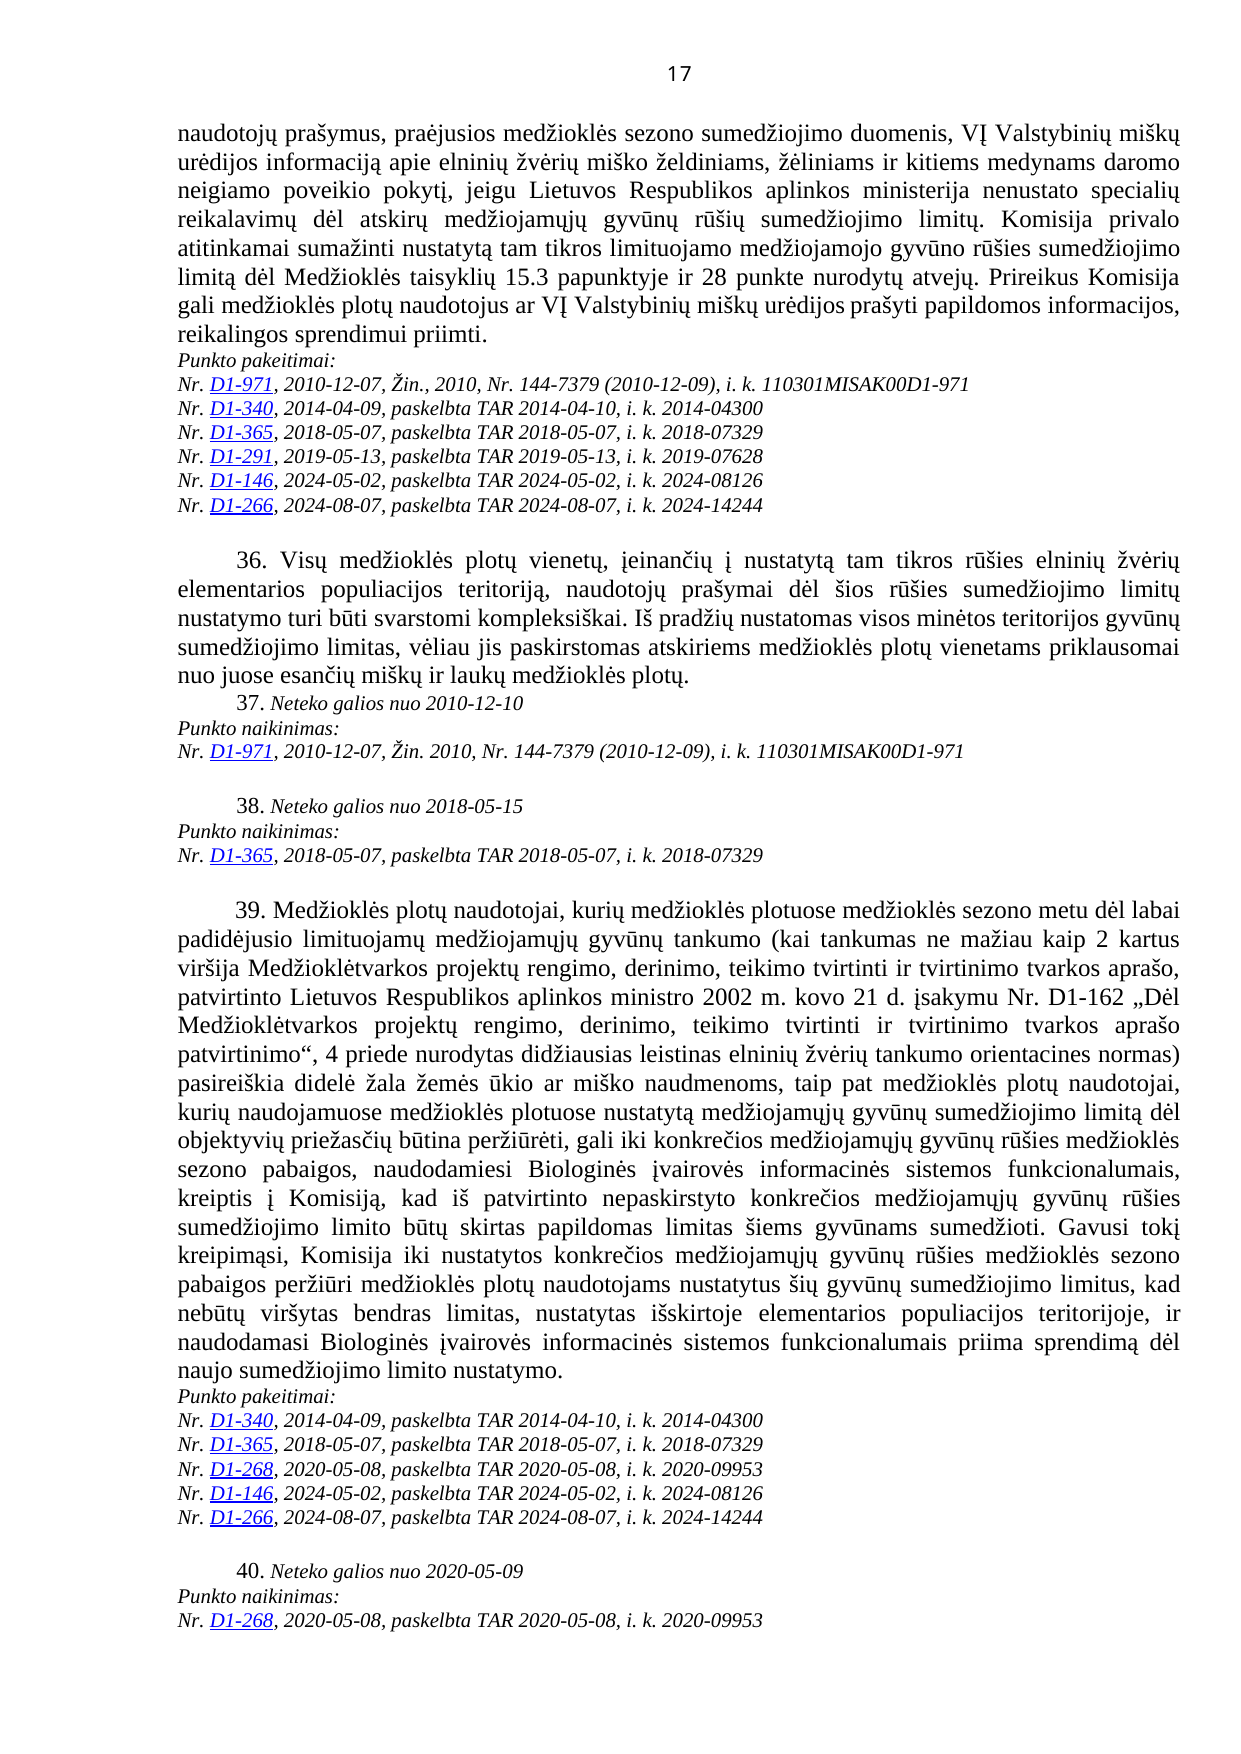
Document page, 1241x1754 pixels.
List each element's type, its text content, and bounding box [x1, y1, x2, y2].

text naudotojų prašymus, praėjusios medžioklės sezono sumedžiojimo duomenis, VĮ Valstybinių miškų urėdijos informaciją apie elninių žvėrių miško želdiniams, žėliniams ir kitiems medynams daromo neigiamo poveikio pokytį, jeigu Lietuvos Respublikos aplinkos ministerija nenustato specialių reikalavimų dėl atskirų medžiojamųjų gyvūnų rūšių sumedžiojimo limitų. Komisija privalo atitinkamai sumažinti nustatytą tam tikros limituojamo medžiojamojo gyvūno rūšies sumedžiojimo limitą dėl Medžioklės taisyklių 15.3 papunktyje ir 28 punkte nurodytų atvejų. Prireikus Komisija gali medžioklės plotų naudotojus ar VĮ Valstybinių miškų urėdijos prašyti papildomos informacijos, reikalingos sprendimui priimti. [177, 118, 1181, 348]
text Nr. D1-146, 2024-05-02, paskelbta TAR 2024-05-02, i. k. 2024-08126 [177, 1481, 1181, 1504]
text Nr. D1-266, 2024-08-07, paskelbta TAR 2024-08-07, i. k. 2024-14244 [177, 492, 1181, 517]
text Nr. D1-268, 2020-05-08, paskelbta TAR 2020-05-08, i. k. 2020-09953 [177, 1608, 1181, 1632]
text Punkto naikinimas: [177, 1584, 1181, 1608]
text Nr. D1-146, 2024-05-02, paskelbta TAR 2024-05-02, i. k. 2024-08126 [177, 468, 1181, 492]
text Nr. D1-266, 2024-08-07, paskelbta TAR 2024-08-07, i. k. 2024-14244 [177, 1504, 1181, 1529]
text Punkto pakeitimai: [177, 1384, 1181, 1408]
text Nr. D1-365, 2018-05-07, paskelbta TAR 2018-05-07, i. k. 2018-07329 [177, 843, 1181, 867]
text Nr. D1-365, 2018-05-07, paskelbta TAR 2018-05-07, i. k. 2018-07329 [177, 420, 1181, 444]
text Nr. D1-365, 2018-05-07, paskelbta TAR 2018-05-07, i. k. 2018-07329 [177, 1432, 1181, 1456]
text Nr. D1-268, 2020-05-08, paskelbta TAR 2020-05-08, i. k. 2020-09953 [177, 1456, 1181, 1481]
text Nr. D1-340, 2014-04-09, paskelbta TAR 2014-04-10, i. k. 2014-04300 [177, 396, 1181, 420]
text 38. Neteko galios nuo 2018-05-15 [177, 792, 1181, 819]
text Nr. D1-971, 2010-12-07, Žin., 2010, Nr. 144-7379 (2010-12-09), i. k. 110301MISAK00D1-971 [177, 372, 1181, 396]
text Punkto naikinimas: [177, 819, 1181, 843]
text Nr. D1-340, 2014-04-09, paskelbta TAR 2014-04-10, i. k. 2014-04300 [177, 1408, 1181, 1432]
text 36. Visų medžioklės plotų vienetų, įeinančių į nustatytą tam tikros rūšies elninių žvėrių elementarios populiacijos teritoriją, naudotojų prašymai dėl šios rūšies sumedžiojimo limitų nustatymo turi būti svarstomi kompleksiškai. Iš pradžių nustatomas visos minėtos teritorijos gyvūnų sumedžiojimo limitas, vėliau jis paskirstomas atskiriems medžioklės plotų vienetams priklausomai nuo juose esančių miškų ir laukų medžioklės plotų. [177, 545, 1181, 689]
text 40. Neteko galios nuo 2020-05-09 [177, 1557, 1181, 1584]
text Punkto naikinimas: [177, 715, 1181, 739]
text Nr. D1-291, 2019-05-13, paskelbta TAR 2019-05-13, i. k. 2019-07628 [177, 444, 1181, 468]
text Nr. D1-971, 2010-12-07, Žin. 2010, Nr. 144-7379 (2010-12-09), i. k. 110301MISAK00D1-971 [177, 739, 1181, 763]
text 39. Medžioklės plotų naudotojai, kurių medžioklės plotuose medžioklės sezono metu dėl labai padidėjusio limituojamų medžiojamųjų gyvūnų tankumo (kai tankumas ne mažiau kaip 2 kartus viršija Medžioklėtvarkos projektų rengimo, derinimo, teikimo tvirtinti ir tvirtinimo tvarkos aprašo, patvirtinto Lietuvos Respublikos aplinkos ministro 2002 m. kovo 21 d. įsakymu Nr. D1-162 „Dėl Medžioklėtvarkos projektų rengimo, derinimo, teikimo tvirtinti ir tvirtinimo tvarkos aprašo patvirtinimo“, 4 priede nurodytas didžiausias leistinas elninių žvėrių tankumo orientacines normas) pasireiškia didelė žala žemės ūkio ar miško naudmenoms, taip pat medžioklės plotų naudotojai, kurių naudojamuose medžioklės plotuose nustatytą medžiojamųjų gyvūnų sumedžiojimo limitą dėl objektyvių priežasčių būtina peržiūrėti, gali iki konkrečios medžiojamųjų gyvūnų rūšies medžioklės sezono pabaigos, naudodamiesi Biologinės įvairovės informacinės sistemos funkcionalumais, kreiptis į Komisiją, kad iš patvirtinto nepaskirstyto konkrečios medžiojamųjų gyvūnų rūšies sumedžiojimo limito būtų skirtas papildomas limitas šiems gyvūnams sumedžioti. Gavusi tokį kreipimąsi, Komisija iki nustatytos konkrečios medžiojamųjų gyvūnų rūšies medžioklės sezono pabaigos peržiūri medžioklės plotų naudotojams nustatytus šių gyvūnų sumedžiojimo limitus, kad nebūtų viršytas bendras limitas, nustatytas išskirtoje elementarios populiacijos teritorijoje, ir naudodamasi Biologinės įvairovės informacinės sistemos funkcionalumais priima sprendimą dėl naujo sumedžiojimo limito nustatymo. [177, 896, 1181, 1384]
text Punkto pakeitimai: [177, 348, 1181, 372]
text 37. Neteko galios nuo 2010-12-10 [177, 689, 1181, 715]
